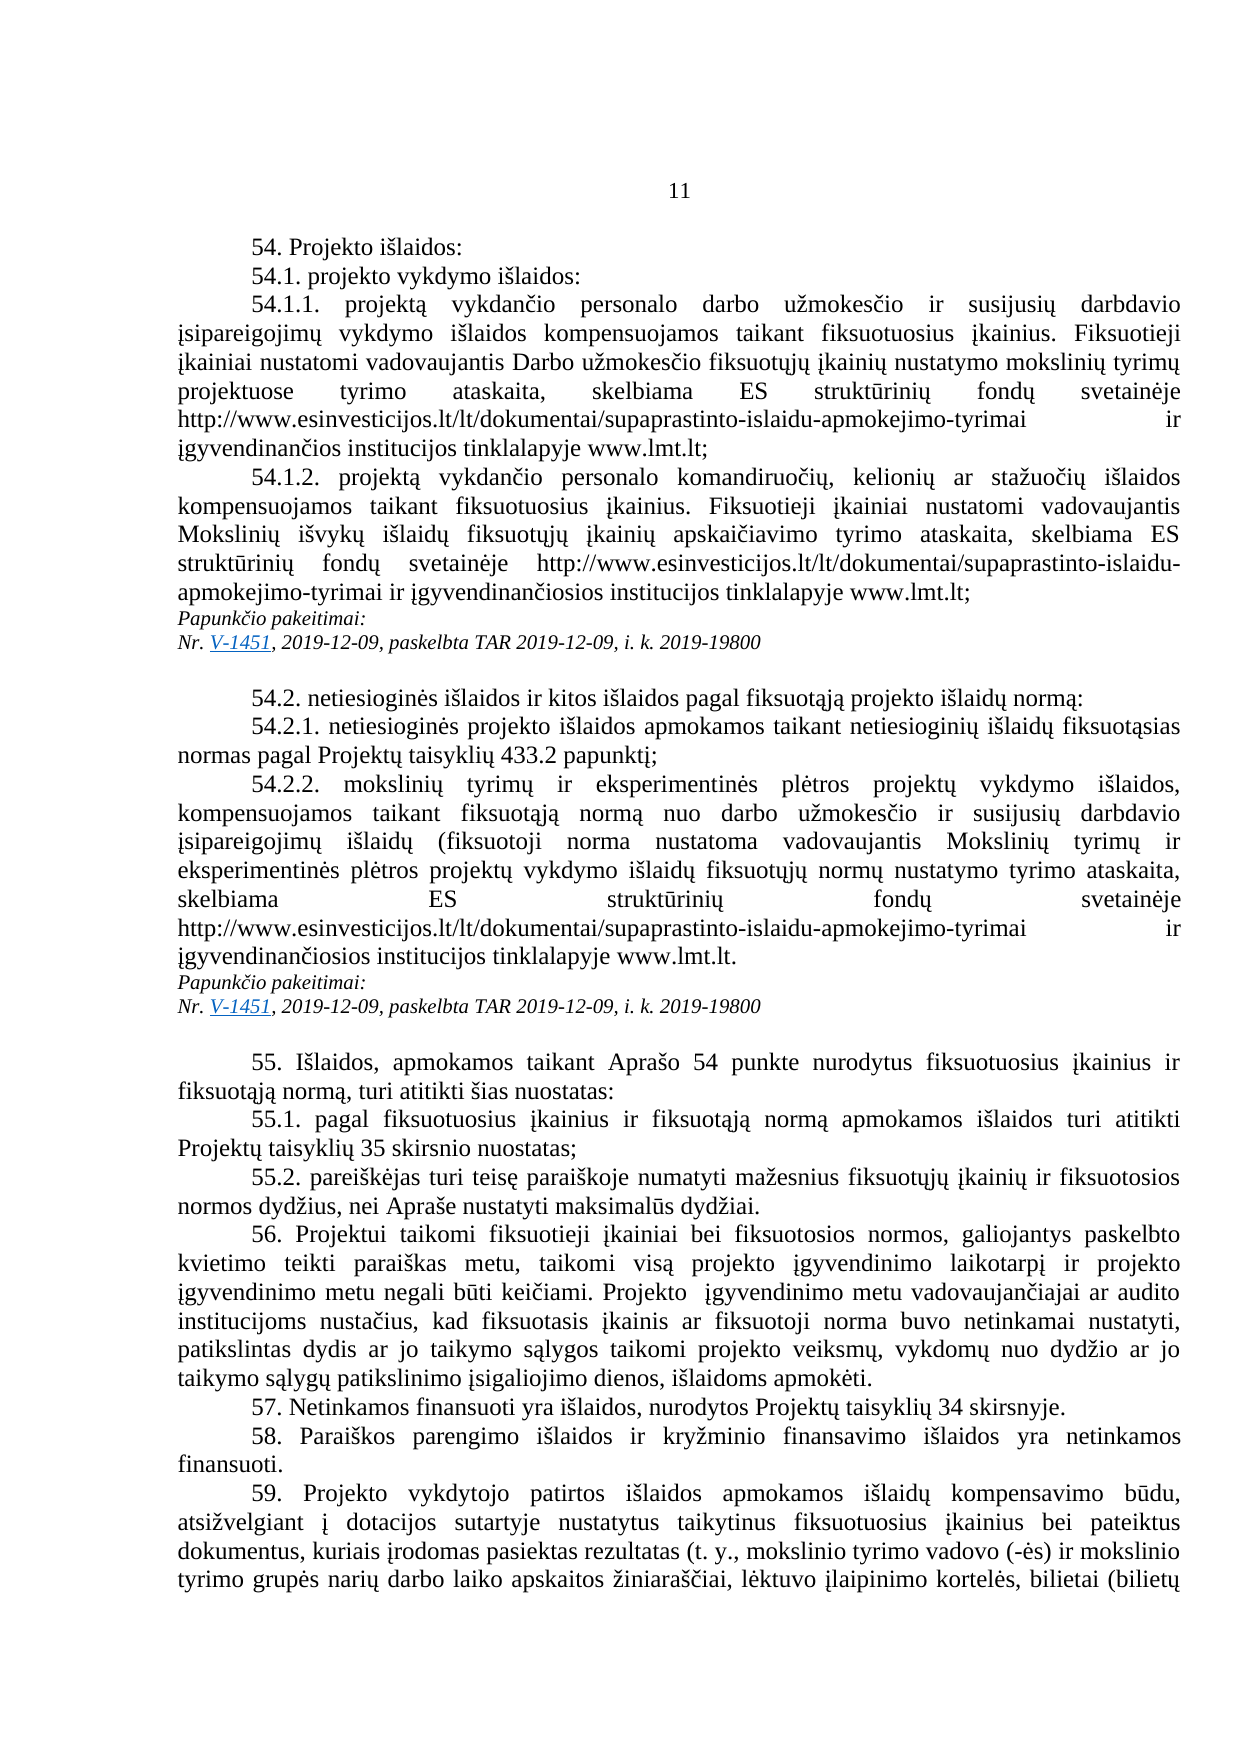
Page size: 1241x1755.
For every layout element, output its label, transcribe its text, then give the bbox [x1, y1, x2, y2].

text 54.2. netiesioginės išlaidos ir kitos išlaidos pagal fiksuotąją projekto išlaidų normą: [177, 683, 1181, 711]
text 58. Paraiškos parengimo išlaidos ir kryžminio finansavimo išlaidos yra netinkamos finansuoti. [177, 1421, 1181, 1478]
text 55.2. pareiškėjas turi teisę paraiškoje numatyti mažesnius fiksuotųjų įkainių ir fiksuotosios normos dydžius, nei Apraše nustatyti maksimalūs dydžiai. [177, 1162, 1181, 1219]
text 57. Netinkamos finansuoti yra išlaidos, nurodytos Projektų taisyklių 34 skirsnyje. [177, 1392, 1181, 1421]
text Papunkčio pakeitimai: [177, 970, 1181, 994]
text 54.1. projekto vykdymo išlaidos: [251, 261, 1181, 289]
text 55. Išlaidos, apmokamos taikant Aprašo 54 punkte nurodytus fiksuotuosius įkainius ir fiksuotąją normą, turi atitikti šias nuostatas: [177, 1047, 1181, 1104]
text Nr. V-1451, 2019-12-09, paskelbta TAR 2019-12-09, i. k. 2019-19800 [177, 630, 1181, 654]
text 56. Projektui taikomi fiksuotieji įkainiai bei fiksuotosios normos, galiojantys paskelbto kvietimo teikti paraiškas metu, taikomi visą projekto įgyvendinimo laikotarpį ir projekto įgyvendinimo metu negali būti keičiami. Projekto įgyvendinimo metu vadovaujančiajai ar audito institucijoms nustačius, kad fiksuotasis įkainis ar fiksuotoji norma buvo netinkamai nustatyti, patikslintas dydis ar jo taikymo sąlygos taikomi projekto veiksmų, vykdomų nuo dydžio ar jo taikymo sąlygų patikslinimo įsigaliojimo dienos, išlaidoms apmokėti. [177, 1219, 1181, 1392]
text 59. Projekto vykdytojo patirtos išlaidos apmokamos išlaidų kompensavimo būdu, atsižvelgiant į dotacijos sutartyje nustatytus taikytinus fiksuotuosius įkainius bei pateiktus dokumentus, kuriais įrodomas pasiektas rezultatas (t. y., mokslinio tyrimo vadovo (-ės) ir mokslinio tyrimo grupės narių darbo laiko apskaitos žiniaraščiai, lėktuvo įlaipinimo kortelės, bilietai (bilietų [177, 1478, 1181, 1593]
text 54.2.1. netiesioginės projekto išlaidos apmokamos taikant netiesioginių išlaidų fiksuotąsias normas pagal Projektų taisyklių 433.2 papunktį; [177, 711, 1181, 769]
text 54.1.2. projektą vykdančio personalo komandiruočių, kelionių ar stažuočių išlaidos kompensuojamos taikant fiksuotuosius įkainius. Fiksuotieji įkainiai nustatomi vadovaujantis Mokslinių išvykų išlaidų fiksuotųjų įkainių apskaičiavimo tyrimo ataskaita, skelbiama ES struktūrinių fondų svetainėje http://www.esinvesticijos.lt/lt/dokumentai/supaprastinto-islaidu-apmokejimo-tyrimai ir įgyvendinančiosios institucijos tinklalapyje www.lmt.lt; [177, 462, 1181, 606]
text 54.2.2. mokslinių tyrimų ir eksperimentinės plėtros projektų vykdymo išlaidos, kompensuojamos taikant fiksuotąją normą nuo darbo užmokesčio ir susijusių darbdavio įsipareigojimų išlaidų (fiksuotoji norma nustatoma vadovaujantis Mokslinių tyrimų ir eksperimentinės plėtros projektų vykdymo išlaidų fiksuotųjų normų nustatymo tyrimo ataskaita, skelbiama ES struktūrinių fondų svetainėje http://www.esinvesticijos.lt/lt/dokumentai/supaprastinto-islaidu-apmokejimo-tyrimai ir įgyvendinančiosios institucijos tinklalapyje www.lmt.lt. [177, 769, 1181, 970]
text 55.1. pagal fiksuotuosius įkainius ir fiksuotąją normą apmokamos išlaidos turi atitikti Projektų taisyklių 35 skirsnio nuostatas; [177, 1104, 1181, 1162]
text Papunkčio pakeitimai: [177, 606, 1181, 630]
text 54.1.1. projektą vykdančio personalo darbo užmokesčio ir susijusių darbdavio įsipareigojimų vykdymo išlaidos kompensuojamos taikant fiksuotuosius įkainius. Fiksuotieji įkainiai nustatomi vadovaujantis Darbo užmokesčio fiksuotųjų įkainių nustatymo mokslinių tyrimų projektuose tyrimo ataskaita, skelbiama ES struktūrinių fondų svetainėje http://www.esinvesticijos.lt/lt/dokumentai/supaprastinto-islaidu-apmokejimo-tyrimai ir įgyvendinančios institucijos tinklalapyje www.lmt.lt; [177, 289, 1181, 462]
text 54. Projekto išlaidos: [177, 232, 1181, 261]
text Nr. V-1451, 2019-12-09, paskelbta TAR 2019-12-09, i. k. 2019-19800 [177, 994, 1181, 1018]
